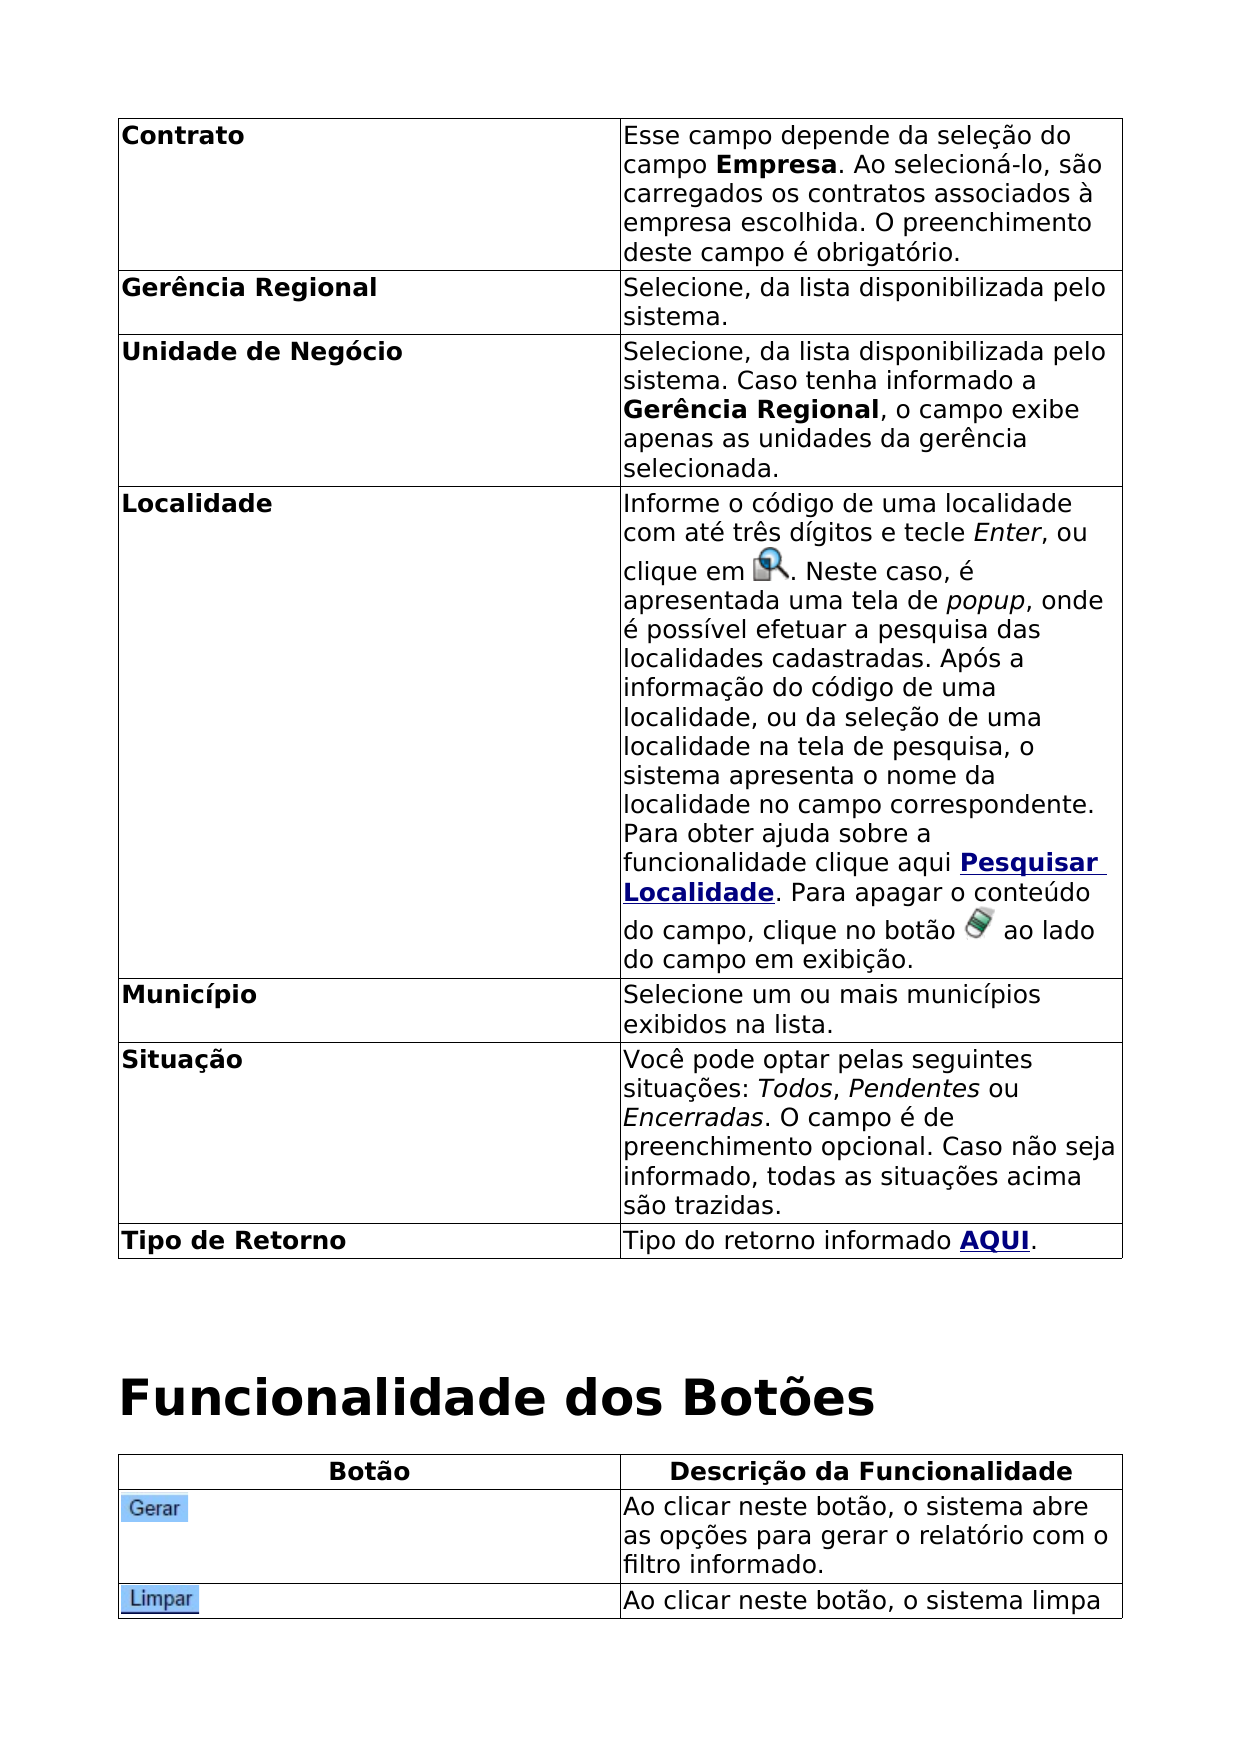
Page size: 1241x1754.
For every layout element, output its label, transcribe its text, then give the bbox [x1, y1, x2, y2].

picture [121, 1492, 189, 1522]
table_cell Contrato [119, 119, 620, 270]
table_cell Você pode optar pelas seguintes situações: Todos, Pendentes ou Encerradas. O campo é de preenchimento opcional. Caso não seja informado, todas as situações acima são trazidas. [621, 1043, 1122, 1223]
table_cell Informe o código de uma localidade com até três dígitos e tecle Enter, ou clique em . Neste caso, é apresentada uma tela de popup, onde é possível efetuar a pesquisa das localidades cadastradas. Após a informação do código de uma localidade, ou da seleção de uma localidade na tela de pesquisa, o sistema apresenta o nome da localidade no campo correspondente. Para obter ajuda sobre a funcionalidade clique aqui Pesquisar Localidade. Para apagar o conteúdo do campo, clique no botão ao lado do campo em exibição. [621, 487, 1122, 978]
table_cell [119, 1584, 620, 1618]
table_cell Selecione um ou mais municípios exibidos na lista. [621, 979, 1122, 1042]
table_cell Selecione, da lista disponibilizada pelo sistema. Caso tenha informado a Gerência Regional, o campo exibe apenas as unidades da gerência selecionada. [621, 335, 1122, 486]
picture [963, 906, 995, 940]
table_header Descrição da Funcionalidade [621, 1455, 1122, 1489]
table_cell Unidade de Negócio [119, 335, 620, 486]
table_header Botão [119, 1455, 620, 1489]
table_cell Gerência Regional [119, 271, 620, 334]
table_cell Ao clicar neste botão, o sistema limpa [621, 1584, 1122, 1618]
table_cell Situação [119, 1043, 620, 1223]
table_cell Localidade [119, 487, 620, 978]
table_cell Ao clicar neste botão, o sistema abre as opções para gerar o relatório com o filtro informado. [621, 1490, 1122, 1583]
table_cell [119, 1490, 620, 1583]
picture [121, 1585, 200, 1614]
table_cell Tipo do retorno informado AQUI. [621, 1224, 1122, 1258]
picture [753, 547, 790, 581]
table_cell Selecione, da lista disponibilizada pelo sistema. [621, 271, 1122, 334]
table_cell Tipo de Retorno [119, 1224, 620, 1258]
table_cell Município [119, 979, 620, 1042]
subtitle Funcionalidade dos Botões [118, 1369, 1122, 1427]
table_cell Esse campo depende da seleção do campo Empresa. Ao selecioná-lo, são carregados os contratos associados à empresa escolhida. O preenchimento deste campo é obrigatório. [621, 119, 1122, 270]
